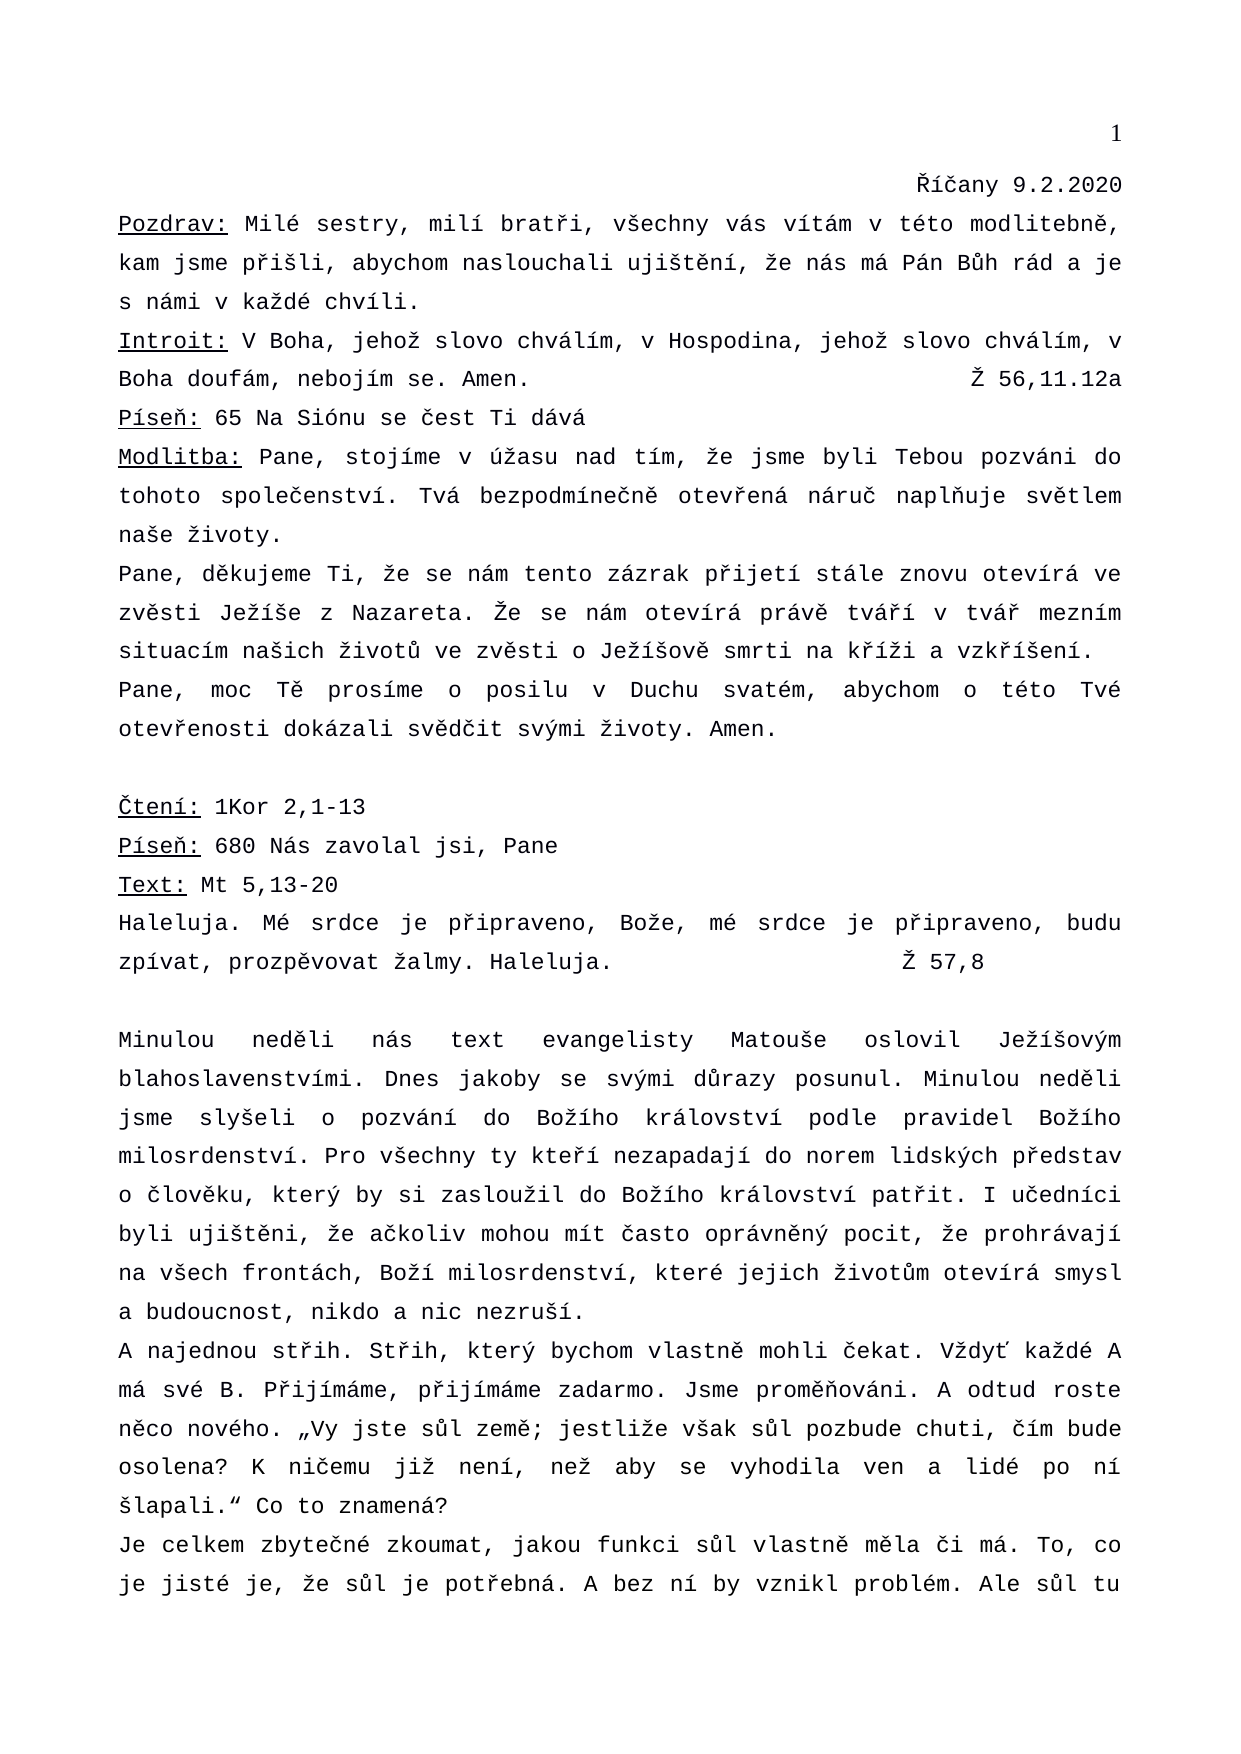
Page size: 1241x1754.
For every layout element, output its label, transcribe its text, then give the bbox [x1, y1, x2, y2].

text Píseň: 65 Na Siónu se čest Ti dává [118, 407, 1122, 433]
text Pane, děkujeme Ti, že se nám tento zázrak přijetí stále znovu otevírá ve zvěsti Ježíše z Nazareta. Že se nám otevírá právě tváří v tvář mezním situacím našich životů ve zvěsti o Ježíšově smrti na kříži a vzkříšení. [118, 562, 1122, 666]
text Pane, moc Tě prosíme o posilu v Duchu svatém, abychom o této Tvé otevřenosti dokázali svědčit svými životy. Amen. [118, 679, 1122, 743]
text Haleluja. Mé srdce je připraveno, Bože, mé srdce je připraveno, budu zpívat, prozpěvovat žalmy. Haleluja. Ž 57,8 [118, 912, 1122, 977]
text Introit: V Boha, jehož slovo chválím, v Hospodina, jehož slovo chválím, v Boha doufám, nebojím se. Amen. Ž 56,11.12a [118, 329, 1122, 394]
text A najednou střih. Střih, který bychom vlastně mohli čekat. Vždyť každé A má své B. Přijímáme, přijímáme zadarmo. Jsme proměňováni. A odtud roste něco nového. „Vy jste sůl země; jestliže však sůl pozbude chuti, čím bude osolena? K ničemu již není, než aby se vyhodila ven a lidé po ní šlapali.“ Co to znamená? [118, 1339, 1122, 1521]
text Minulou neděli nás text evangelisty Matouše oslovil Ježíšovým blahoslavenstvími. Dnes jakoby se svými důrazy posunul. Minulou neděli jsme slyšeli o pozvání do Božího království podle pravidel Božího milosrdenství. Pro všechny ty kteří nezapadají do norem lidských představ o člověku, který by si zasloužil do Božího království patřit. I učedníci byli ujištěni, že ačkoliv mohou mít často oprávněný pocit, že prohrávají na všech frontách, Boží milosrdenství, které jejich životům otevírá smysl a budoucnost, nikdo a nic nezruší. [118, 1028, 1122, 1326]
text Je celkem zbytečné zkoumat, jakou funkci sůl vlastně měla či má. To, co je jisté je, že sůl je potřebná. A bez ní by vznikl problém. Ale sůl tu [118, 1533, 1122, 1598]
text Pozdrav: Milé sestry, milí bratři, všechny vás vítám v této modlitebně, kam jsme přišli, abychom naslouchali ujištění, že nás má Pán Bůh rád a je s námi v každé chvíli. [118, 212, 1122, 316]
text Modlitba: Pane, stojíme v úžasu nad tím, že jsme byli Tebou pozváni do tohoto společenství. Tvá bezpodmínečně otevřená náruč naplňuje světlem naše životy. [118, 446, 1122, 549]
text Říčany 9.2.2020 [118, 173, 1122, 199]
text Čtení: 1Kor 2,1-13 [118, 795, 1122, 821]
text Píseň: 680 Nás zavolal jsi, Pane [118, 834, 1122, 860]
text Text: Mt 5,13-20 [118, 873, 1122, 899]
